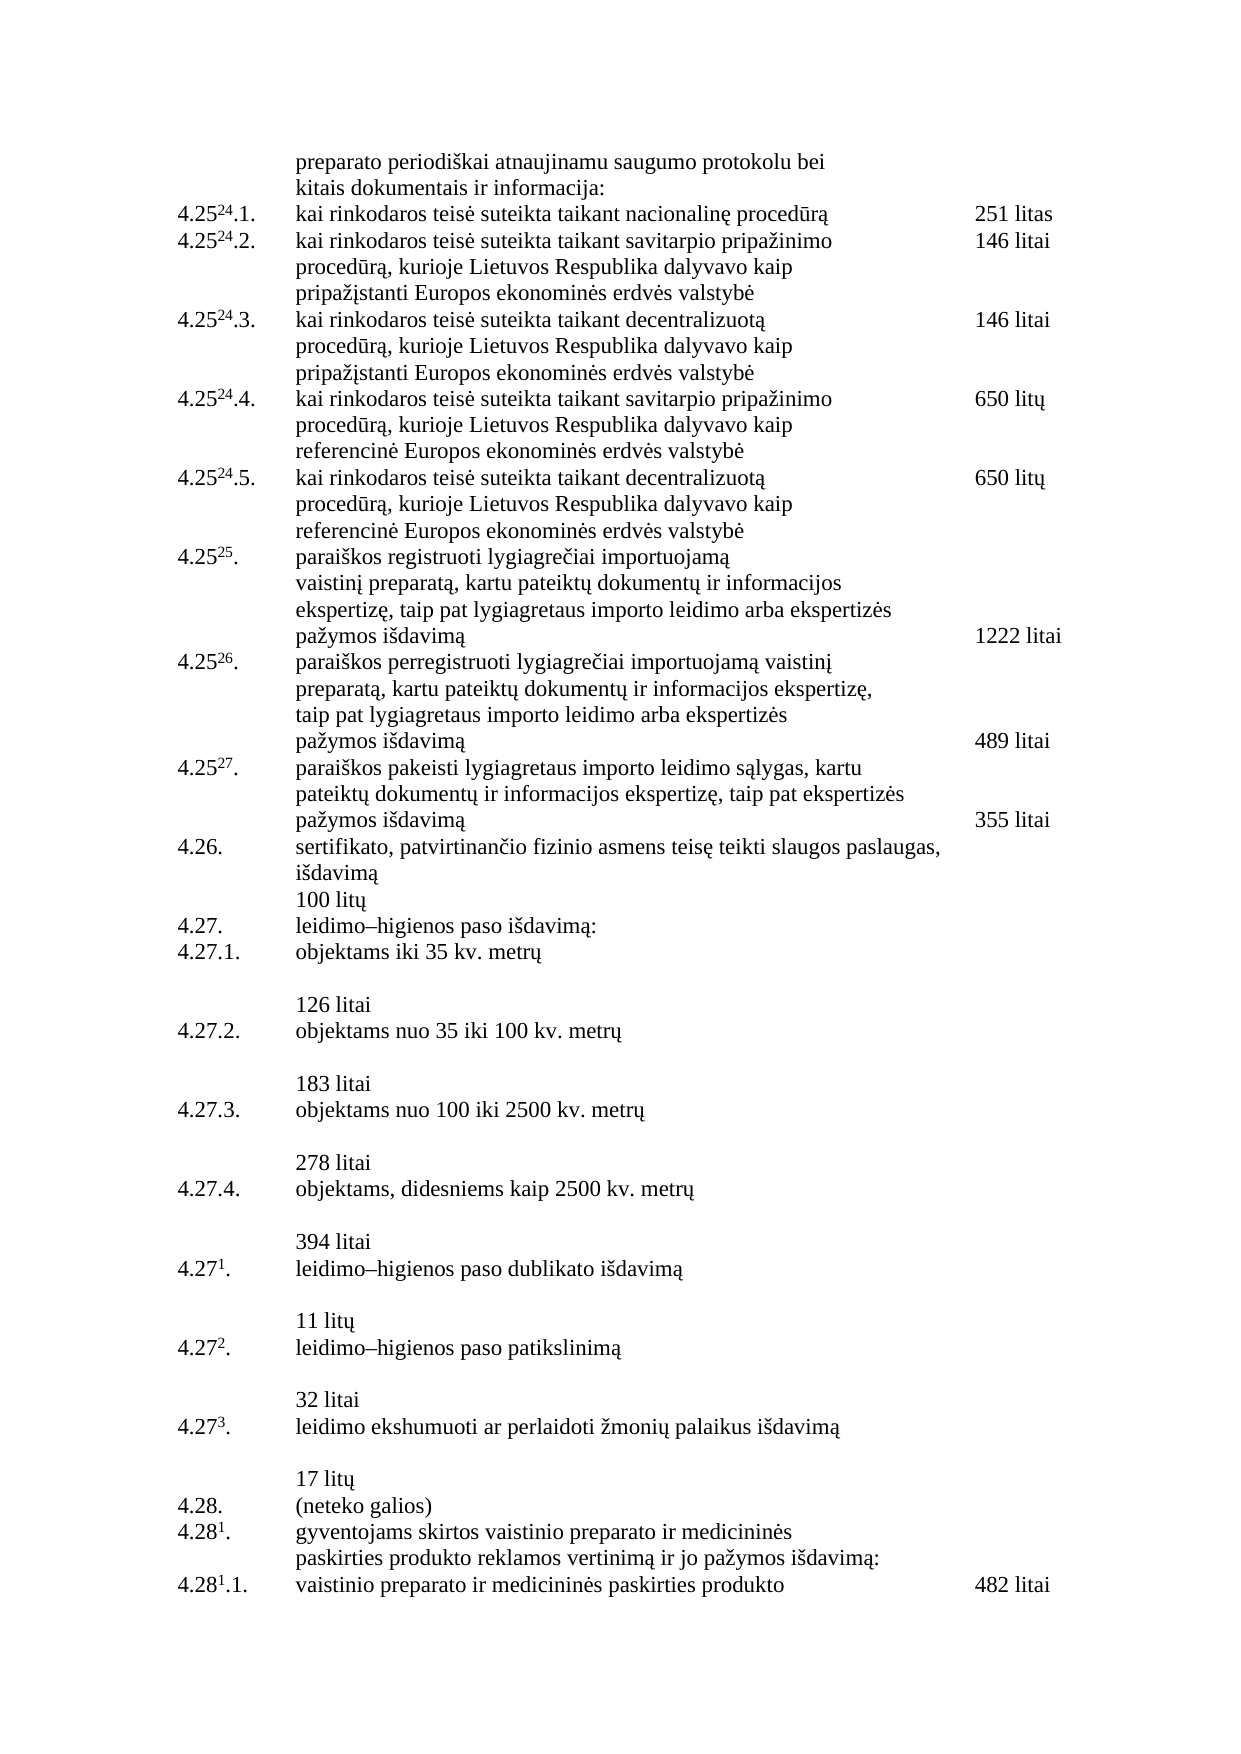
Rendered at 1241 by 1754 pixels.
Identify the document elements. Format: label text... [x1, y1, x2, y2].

text 4.273. leidimo ekshumuoti ar perlaidoti žmonių palaikus išdavimą 17 litų [177, 1413, 945, 1492]
text 4.2526. paraiškos perregistruoti lygiagrečiai importuojamą vaistinį preparatą, kartu pateiktų dokumentų ir informacijos ekspertizę, taip pat lygiagretaus importo leidimo arba ekspertizės [177, 648, 1122, 727]
text 4.27.4. objektams, didesniems kaip 2500 kv. metrų 394 litai [177, 1176, 945, 1254]
text ekspertizę, taip pat lygiagretaus importo leidimo arba ekspertizės pažymos išdavimą 1222 litai [177, 596, 1122, 648]
text referencinė Europos ekonominės erdvės valstybė [177, 438, 1122, 464]
text 4.27.1. objektams iki 35 kv. metrų 126 litai [177, 938, 945, 1017]
text išdavimą 100 litų [177, 859, 945, 912]
text procedūrą, kurioje Lietuvos Respublika dalyvavo kaip [177, 411, 1122, 438]
text pripažįstanti Europos ekonominės erdvės valstybė [177, 358, 1122, 385]
text 4.2527. paraiškos pakeisti lygiagretaus importo leidimo sąlygas, kartu pateiktų dokumentų ir informacijos ekspertizę, taip pat ekspertizės pažymos išdavimą 355 litai [177, 754, 1122, 833]
text 4.281.1. vaistinio preparato ir medicininės paskirties produkto 482 litai [177, 1571, 1122, 1597]
text kitais dokumentais ir informacija: [177, 174, 1122, 200]
text 4.281. gyventojams skirtos vaistinio preparato ir medicininės [177, 1518, 1122, 1544]
text 4.27.3. objektams nuo 100 iki 2500 kv. metrų 278 litai [177, 1096, 945, 1176]
text 4.2524.2. kai rinkodaros teisė suteikta taikant savitarpio pripažinimo 146 litai [177, 227, 1122, 253]
text 4.272. leidimo–higienos paso patikslinimą 32 litai [177, 1334, 945, 1413]
text 4.2525. paraiškos registruoti lygiagrečiai importuojamą vaistinį preparatą, kartu pateiktų dokumentų ir informacijos [177, 543, 1122, 596]
text procedūrą, kurioje Lietuvos Respublika dalyvavo kaip [177, 253, 1122, 279]
text procedūrą, kurioje Lietuvos Respublika dalyvavo kaip [177, 490, 1122, 517]
text 4.271. leidimo–higienos paso dublikato išdavimą 11 litų [177, 1254, 945, 1334]
text 4.2524.3. kai rinkodaros teisė suteikta taikant decentralizuotą 146 litai [177, 306, 1122, 332]
text referencinė Europos ekonominės erdvės valstybė [177, 517, 1122, 543]
text pažymos išdavimą 489 litai [177, 727, 1122, 754]
text preparato periodiškai atnaujinamu saugumo protokolu bei [177, 148, 1122, 174]
text procedūrą, kurioje Lietuvos Respublika dalyvavo kaip [177, 332, 1122, 358]
text 4.27. leidimo–higienos paso išdavimą: [177, 912, 945, 938]
text 4.26. sertifikato, patvirtinančio fizinio asmens teisę teikti slaugos paslaugas, [177, 833, 945, 859]
text 4.2524.1. kai rinkodaros teisė suteikta taikant nacionalinę procedūrą 251 litas [177, 200, 1122, 227]
text 4.2524.4. kai rinkodaros teisė suteikta taikant savitarpio pripažinimo 650 litų [177, 385, 1122, 411]
text pripažįstanti Europos ekonominės erdvės valstybė [177, 279, 1122, 306]
text 4.27.2. objektams nuo 35 iki 100 kv. metrų 183 litai [177, 1017, 945, 1096]
text 4.28. (neteko galios) [177, 1492, 945, 1518]
text paskirties produkto reklamos vertinimą ir jo pažymos išdavimą: [177, 1544, 1122, 1571]
text 4.2524.5. kai rinkodaros teisė suteikta taikant decentralizuotą 650 litų [177, 464, 1122, 490]
